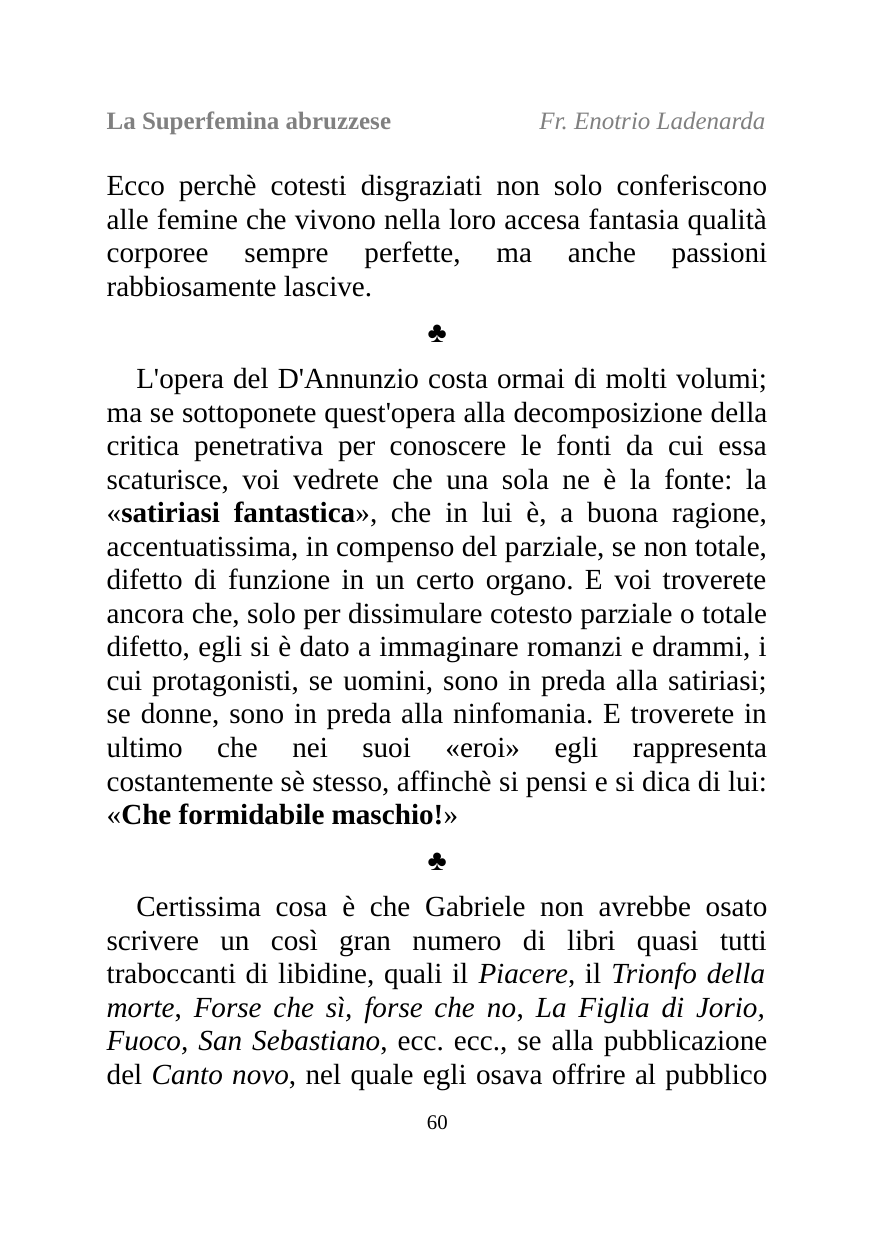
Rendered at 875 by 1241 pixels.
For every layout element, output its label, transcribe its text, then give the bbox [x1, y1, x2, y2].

text L'opera del D'Annunzio costa ormai di molti volumi; ma se sottoponete quest'opera alla decomposizione della critica penetrativa per conoscere le fonti da cui essa scaturisce, voi vedrete che una sola ne è la fonte: la «satiriasi fantastica», che in lui è, a buona ragione, accentuatissima, in compenso del parziale, se non totale, difetto di funzione in un certo organo. E voi troverete ancora che, solo per dissimulare cotesto parziale o totale difetto, egli si è dato a immaginare romanzi e drammi, i cui protagonisti, se uomini, sono in preda alla satiriasi; se donne, sono in preda alla ninfomania. E troverete in ultimo che nei suoi «eroi» egli rappresenta costantemente sè stesso, affinchè si pensi e si dica di lui: «Che formidabile maschio!» [106, 361, 768, 831]
text Ecco perchè cotesti disgraziati non solo conferiscono alle femine che vivono nella loro accesa fantasia qualità corporee sempre perfette, ma anche passioni rabbiosamente lascive. [106, 168, 768, 303]
text Certissima cosa è che Gabriele non avrebbe osato scrivere un così gran numero di libri quasi tutti traboccanti di libidine, quali il Piacere, il Trionfo della morte, Forse che sì, forse che no, La Figlia di Jorio, Fuoco, San Sebastiano, ecc. ecc., se alla pubblicazione del Canto novo, nel quale egli osava offrire al pubblico [106, 889, 768, 1091]
text ♣ [106, 315, 768, 349]
text ♣ [106, 843, 768, 877]
